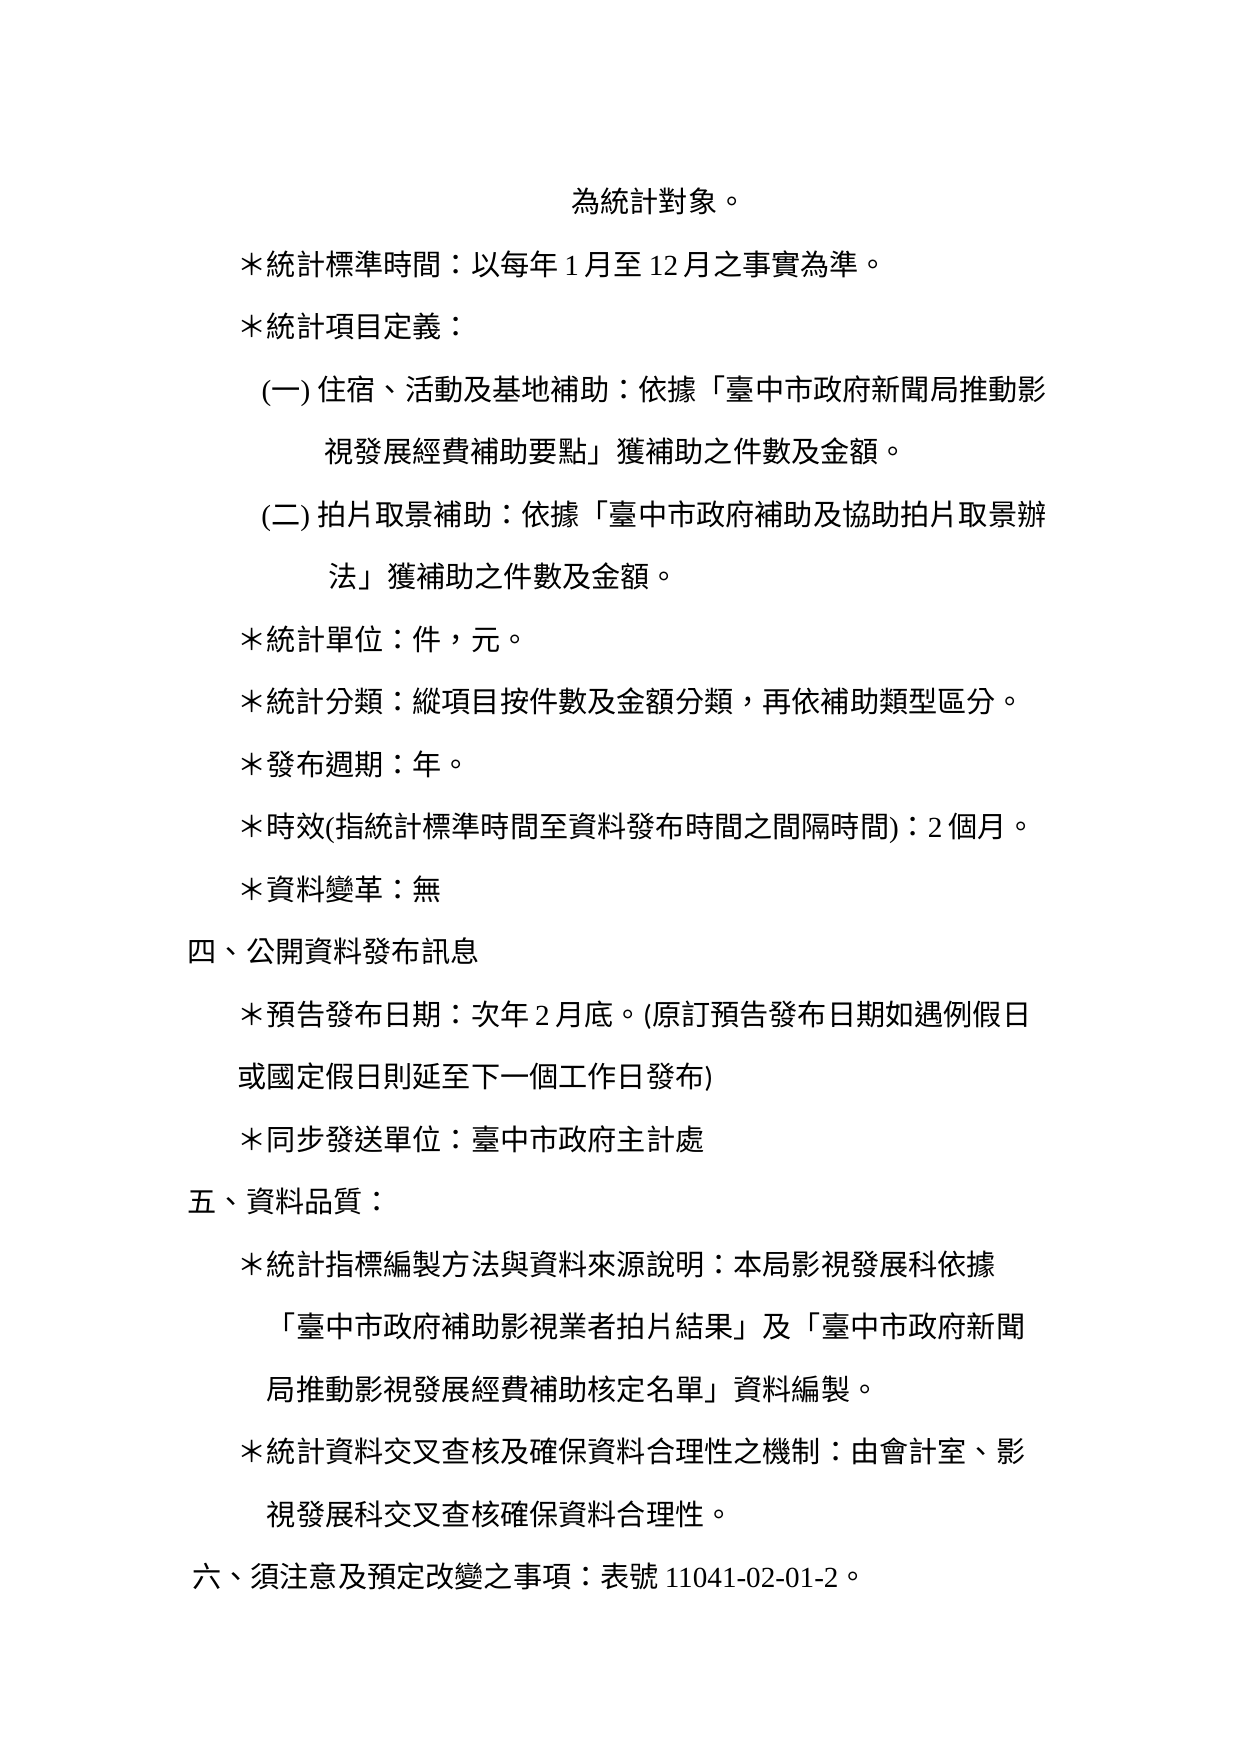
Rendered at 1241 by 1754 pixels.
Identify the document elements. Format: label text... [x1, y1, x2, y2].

text 為統計對象。 [247, 158, 1053, 221]
text ＊統計資料交叉查核及確保資料合理性之機制：由會計室、影視發展科交叉查核確保資料合理性。 [237, 1408, 1053, 1533]
text ＊預告發布日期：次年2月底。(原訂預告發布日期如遇例假日或國定假日則延至下一個工作日發布) [237, 971, 1053, 1096]
text 四、公開資料發布訊息 [187, 908, 1053, 971]
text ＊統計單位：件，元。 [237, 596, 1053, 658]
text ＊統計指標編製方法與資料來源說明：本局影視發展科依據「臺中市政府補助影視業者拍片結果」及「臺中市政府新聞局推動影視發展經費補助核定名單」資料編製。 [237, 1221, 1053, 1408]
text (一) 住宿、活動及基地補助：依據「臺中市政府新聞局推動影視發展經費補助要點」獲補助之件數及金額。 [261, 346, 1053, 471]
text ＊資料變革：無 [237, 846, 1053, 908]
text 五、資料品質： [187, 1158, 1053, 1221]
text 六、須注意及預定改變之事項：表號11041-02-01-2。 [192, 1533, 1053, 1596]
text (二) 拍片取景補助：依據「臺中市政府補助及協助拍片取景辦法」獲補助之件數及金額。 [261, 471, 1053, 596]
text ＊發布週期：年。 [237, 721, 1053, 783]
text ＊時效(指統計標準時間至資料發布時間之間隔時間)：2個月。 [237, 783, 1053, 846]
text ＊統計標準時間：以每年1月至12月之事實為準。 [237, 221, 1053, 283]
text ＊統計分類：縱項目按件數及金額分類，再依補助類型區分。 [237, 658, 1053, 721]
text ＊同步發送單位：臺中市政府主計處 [237, 1096, 1053, 1158]
text ＊統計項目定義： [237, 283, 1053, 346]
